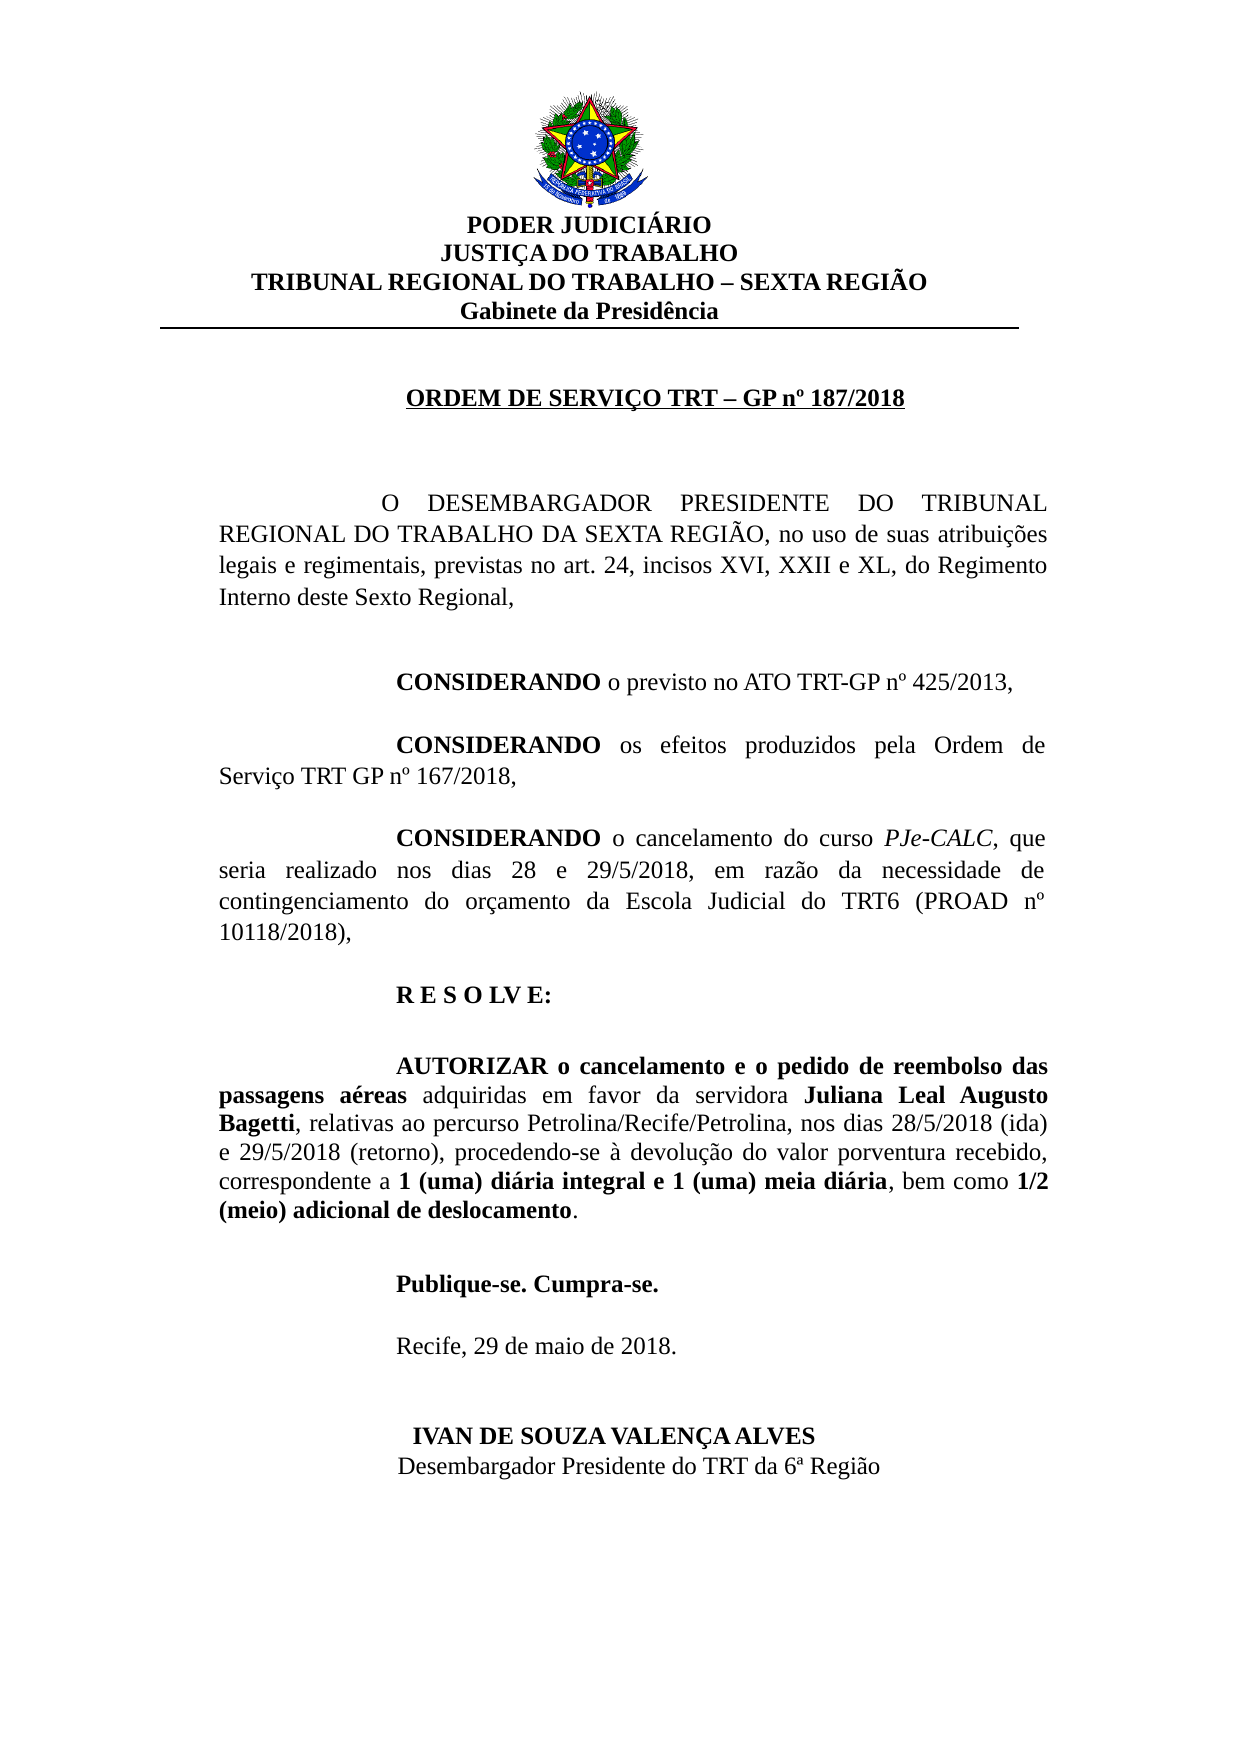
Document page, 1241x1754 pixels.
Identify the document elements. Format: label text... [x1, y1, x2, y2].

text O DESEMBARGADOR PRESIDENTE DO TRIBUNAL REGIONAL DO TRABALHO DA SEXTA REGIÃO, no uso de suas atribuições legais e regimentais, previstas no art. 24, incisos XVI, XXII e XL, do Regimento Interno deste Sexto Regional, [218, 486, 1048, 611]
text R E S O LV E: [218, 978, 960, 1009]
text IVAN DE SOUZA VALENÇA ALVES [218, 1421, 960, 1450]
text CONSIDERANDO os efeitos produzidos pela Ordem de Serviço TRT GP nº 167/2018, [218, 728, 1045, 791]
text CONSIDERANDO o previsto no ATO TRT-GP nº 425/2013, [218, 666, 1045, 697]
text Publique-se. Cumpra-se. [218, 1267, 960, 1298]
picture [527, 88, 651, 210]
text Recife, 29 de maio de 2018. [218, 1330, 960, 1361]
text AUTORIZAR o cancelamento e o pedido de reembolso das passagens aéreas adquiridas em favor da servidora Juliana Leal Augusto Bagetti, relativas ao percurso Petrolina/Recife/Petrolina, nos dias 28/5/2018 (ida) e 29/5/2018 (retorno), procedendo-se à devolução do valor porventura recebido, correspondente a 1 (uma) diária integral e 1 (uma) meia diária, bem como 1/2 (meio) adicional de deslocamento. [218, 1051, 1048, 1223]
subtitle ORDEM DE SERVIÇO TRT – GP nº 187/2018 [263, 383, 960, 411]
text CONSIDERANDO o cancelamento do curso PJe-CALC, que seria realizado nos dias 28 e 29/5/2018, em razão da necessidade de contingenciamento do orçamento da Escola Judicial do TRT6 (PROAD nº 10118/2018), [218, 822, 1045, 947]
text Desembargador Presidente do TRT da 6ª Região [218, 1450, 960, 1481]
